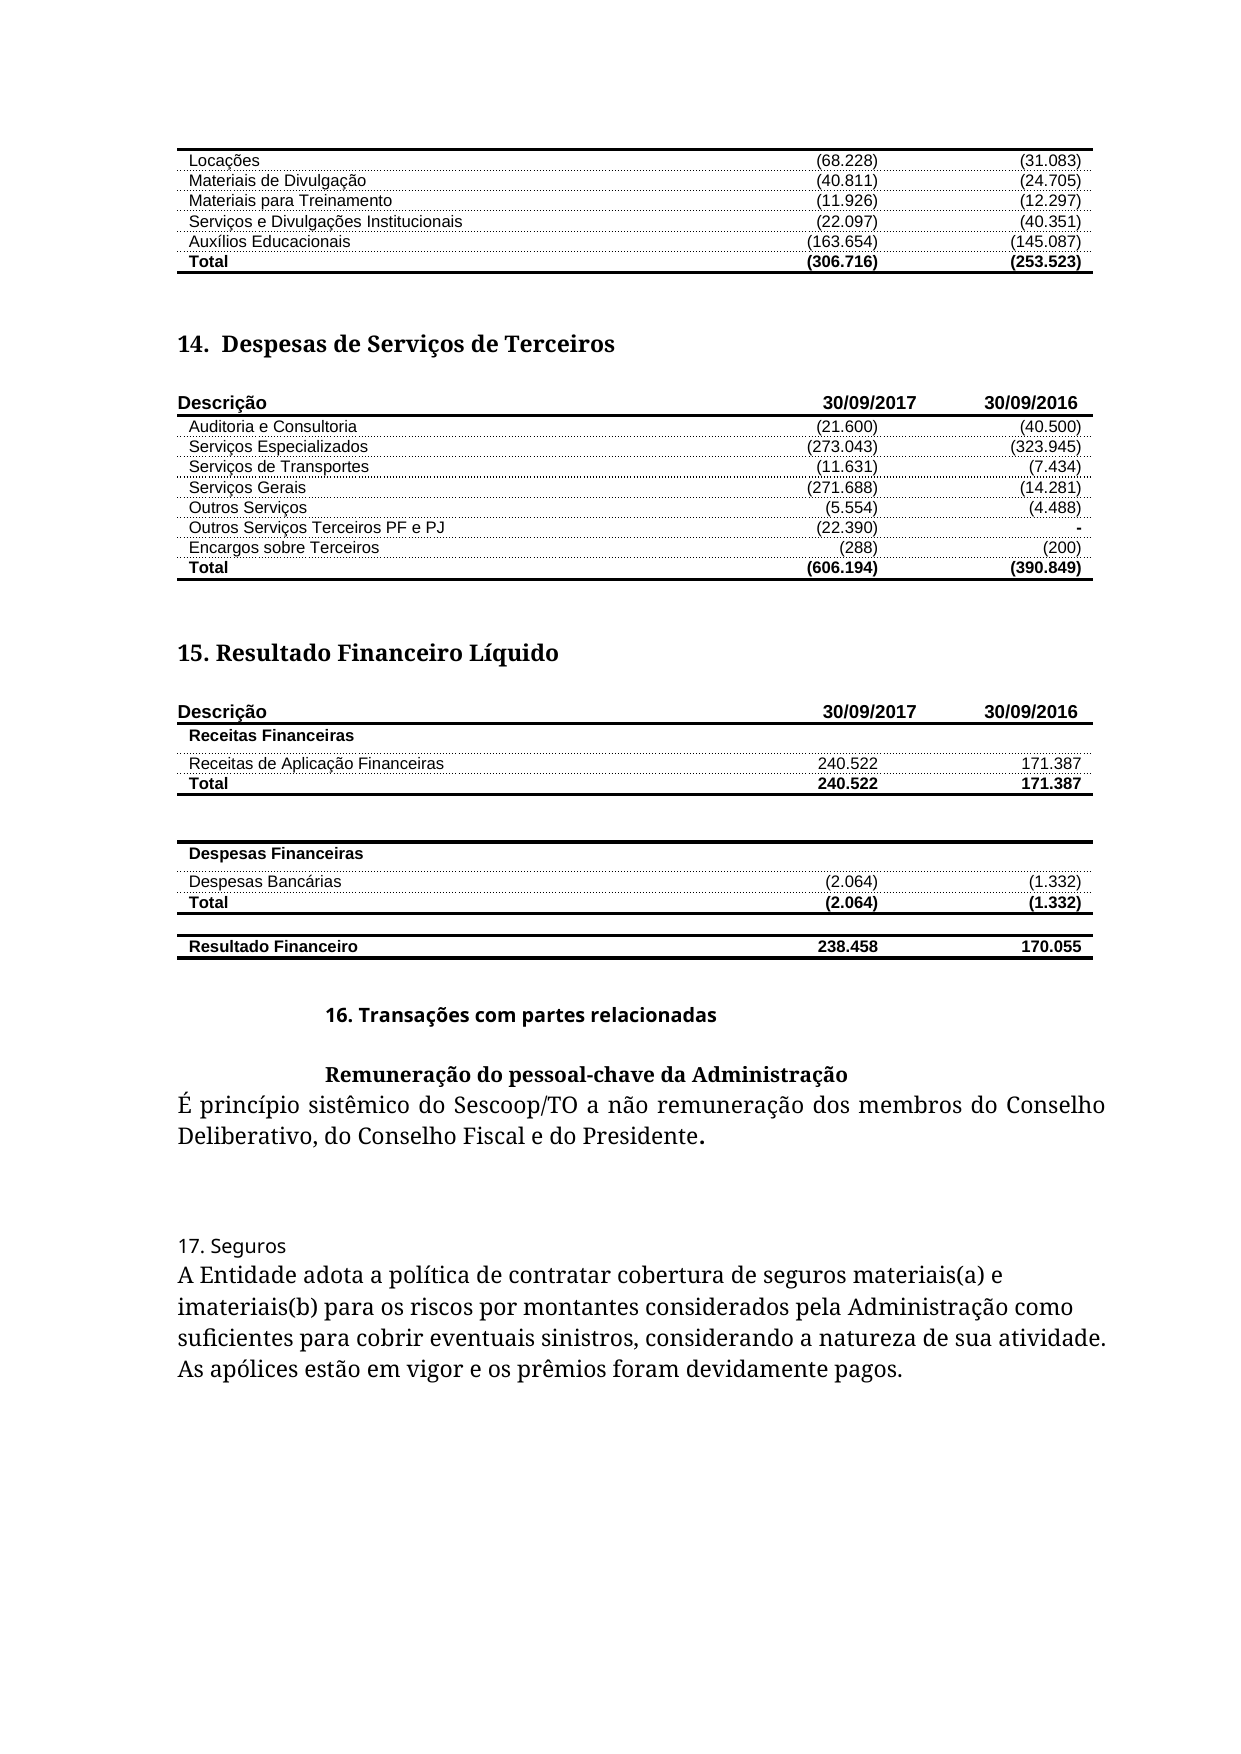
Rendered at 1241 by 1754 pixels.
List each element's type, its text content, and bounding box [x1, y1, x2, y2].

table_cell Despesas Bancárias [177, 871, 647, 892]
table_header [647, 844, 889, 871]
table_cell Materiais de Divulgação [177, 170, 647, 190]
table_cell (323.945) [889, 436, 1093, 456]
text 14. Despesas de Serviços de Terceiros [177, 328, 1004, 359]
table_cell (200) [889, 537, 1093, 557]
table_cell (11.631) [647, 456, 889, 476]
table_header Locações [177, 151, 647, 170]
table_cell - [889, 517, 1093, 537]
table_cell (2.064) [647, 871, 889, 892]
table_cell (22.390) [647, 517, 889, 537]
text 15. Resultado Financeiro Líquido [177, 637, 1004, 668]
table_cell Auxílios Educacionais [177, 231, 647, 251]
table_cell (40.811) [647, 170, 889, 190]
table_cell (606.194) [647, 557, 889, 577]
text 16. Transações com partes relacionadas [325, 999, 1107, 1028]
table_cell (288) [647, 537, 889, 557]
table_header Resultado Financeiro [177, 937, 647, 956]
table_cell Total [177, 773, 647, 793]
title 17. Seguros [177, 1232, 1107, 1259]
table_header Auditoria e Consultoria [177, 417, 647, 436]
table_cell (273.043) [647, 436, 889, 456]
text A Entidade adota a política de contratar cobertura de seguros materiais(a) e imateriais(b) para os riscos por montantes considerados pela Administração como suficientes para cobrir eventuais sinistros, considerando a natureza de sua atividade. As apólices estão em vigor e os prêmios foram devidamente pagos. [177, 1259, 1107, 1384]
table_cell (145.087) [889, 231, 1093, 251]
table_cell (2.064) [647, 892, 889, 912]
table_cell (1.332) [889, 892, 1093, 912]
table_cell Serviços e Divulgações Institucionais [177, 210, 647, 231]
table_cell 240.522 [647, 773, 889, 793]
table_cell Materiais para Treinamento [177, 190, 647, 210]
table_header Receitas Financeiras [177, 725, 647, 753]
table_cell Outros Serviços Terceiros PF e PJ [177, 517, 647, 537]
text Descrição 30/09/2017 30/09/2016 [177, 384, 1107, 414]
table_cell (5.554) [647, 497, 889, 517]
table_cell (40.351) [889, 210, 1093, 231]
table_header (21.600) [647, 417, 889, 436]
table_header (40.500) [889, 417, 1093, 436]
table_cell (14.281) [889, 476, 1093, 497]
table_header (68.228) [647, 151, 889, 170]
table_cell (163.654) [647, 231, 889, 251]
table_cell (1.332) [889, 871, 1093, 892]
table_cell (11.926) [647, 190, 889, 210]
table_cell Total [177, 557, 647, 577]
table_cell (22.097) [647, 210, 889, 231]
table_cell 171.387 [889, 773, 1093, 793]
table_cell Serviços Gerais [177, 476, 647, 497]
table_cell (253.523) [889, 251, 1093, 271]
table_cell 171.387 [889, 753, 1093, 773]
table_cell (24.705) [889, 170, 1093, 190]
table_cell Encargos sobre Terceiros [177, 537, 647, 557]
table_cell (271.688) [647, 476, 889, 497]
table_cell Total [177, 251, 647, 271]
table_header [647, 725, 889, 753]
text É princípio sistêmico do Sescoop/TO a não remuneração dos membros do Conselho Deliberativo, do Conselho Fiscal e do Presidente. [177, 1089, 1107, 1151]
table_cell Receitas de Aplicação Financeiras [177, 753, 647, 773]
table_header (31.083) [889, 151, 1093, 170]
table_cell Serviços Especializados [177, 436, 647, 456]
table_cell (12.297) [889, 190, 1093, 210]
table_cell 240.522 [647, 753, 889, 773]
table_header Despesas Financeiras [177, 844, 647, 871]
table_cell (4.488) [889, 497, 1093, 517]
text Descrição 30/09/2017 30/09/2016 [177, 693, 1107, 722]
table_cell (306.716) [647, 251, 889, 271]
table_cell Outros Serviços [177, 497, 647, 517]
table_cell Total [177, 892, 647, 912]
text Remuneração do pessoal-chave da Administração [325, 1059, 1107, 1089]
table_header [889, 725, 1093, 753]
table_header 170.055 [889, 937, 1093, 956]
table_header [889, 844, 1093, 871]
table_cell (390.849) [889, 557, 1093, 577]
table_header 238.458 [647, 937, 889, 956]
table_cell Serviços de Transportes [177, 456, 647, 476]
table_cell (7.434) [889, 456, 1093, 476]
